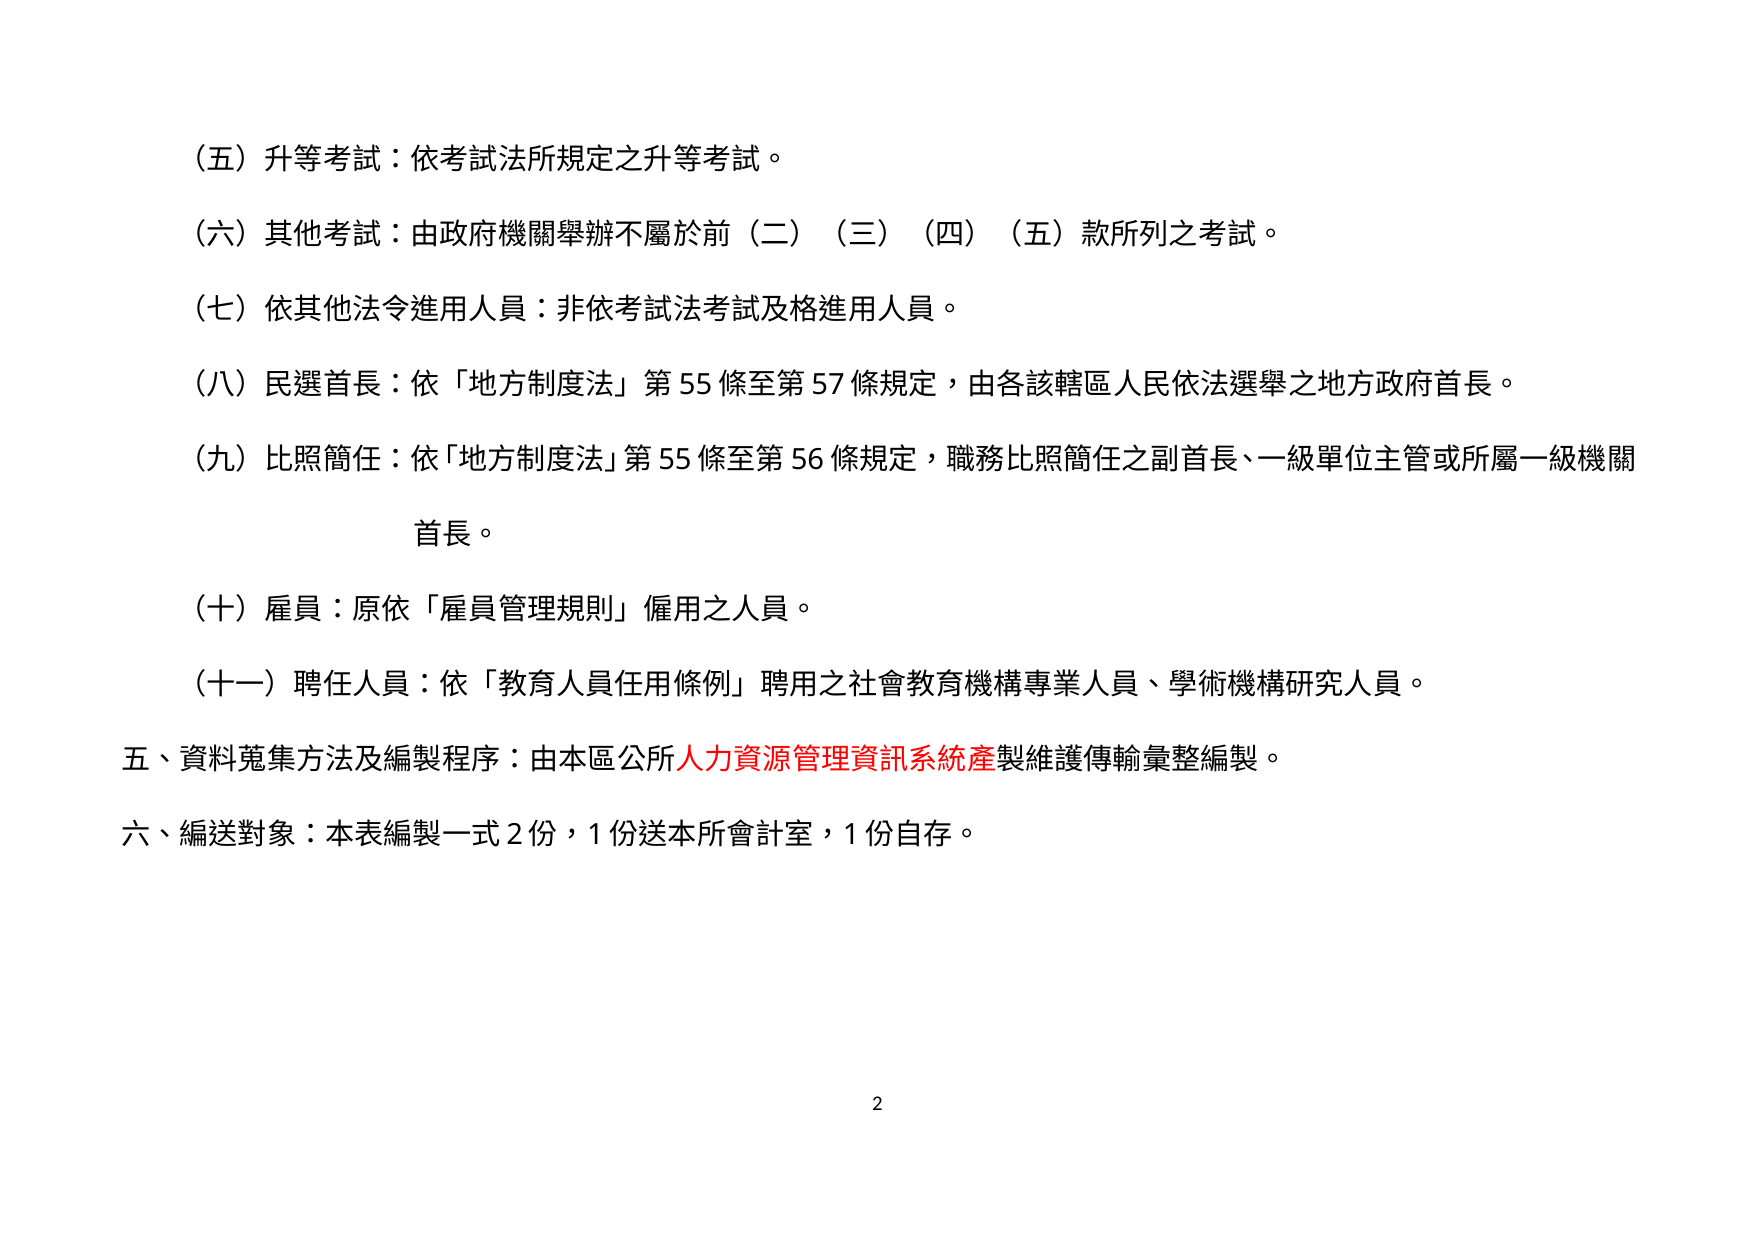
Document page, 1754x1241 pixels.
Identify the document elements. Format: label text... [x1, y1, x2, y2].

table_cell （七）依其他法令進用人員：非依考試法考試及格進用人員。 [118, 269, 1639, 344]
table_cell 六、編送對象：本表編製一式2份，1份送本所會計室，1份自存。 [118, 794, 1639, 869]
table_cell （十一）聘任人員：依「教育人員任用條例」聘用之社會教育機構專業人員、學術機構研究人員。 [118, 644, 1639, 719]
table_cell （六）其他考試：由政府機關舉辦不屬於前（二）（三）（四）（五）款所列之考試。 [118, 194, 1639, 269]
table_cell （八）民選首長：依「地方制度法」第55條至第57條規定，由各該轄區人民依法選舉之地方政府首長。 [118, 344, 1639, 419]
table_cell 五、資料蒐集方法及編製程序：由本區公所人力資源管理資訊系統產製維護傳輸彙整編製。 [118, 719, 1639, 794]
table_cell （十）雇員：原依「雇員管理規則」僱用之人員。 [118, 569, 1639, 644]
table_cell （九）比照簡任：依「地方制度法」第55條至第56條規定，職務比照簡任之副首長、一級單位主管或所屬一級機關首長。 [118, 419, 1639, 569]
table_cell （五）升等考試：依考試法所規定之升等考試。 [118, 119, 1639, 194]
